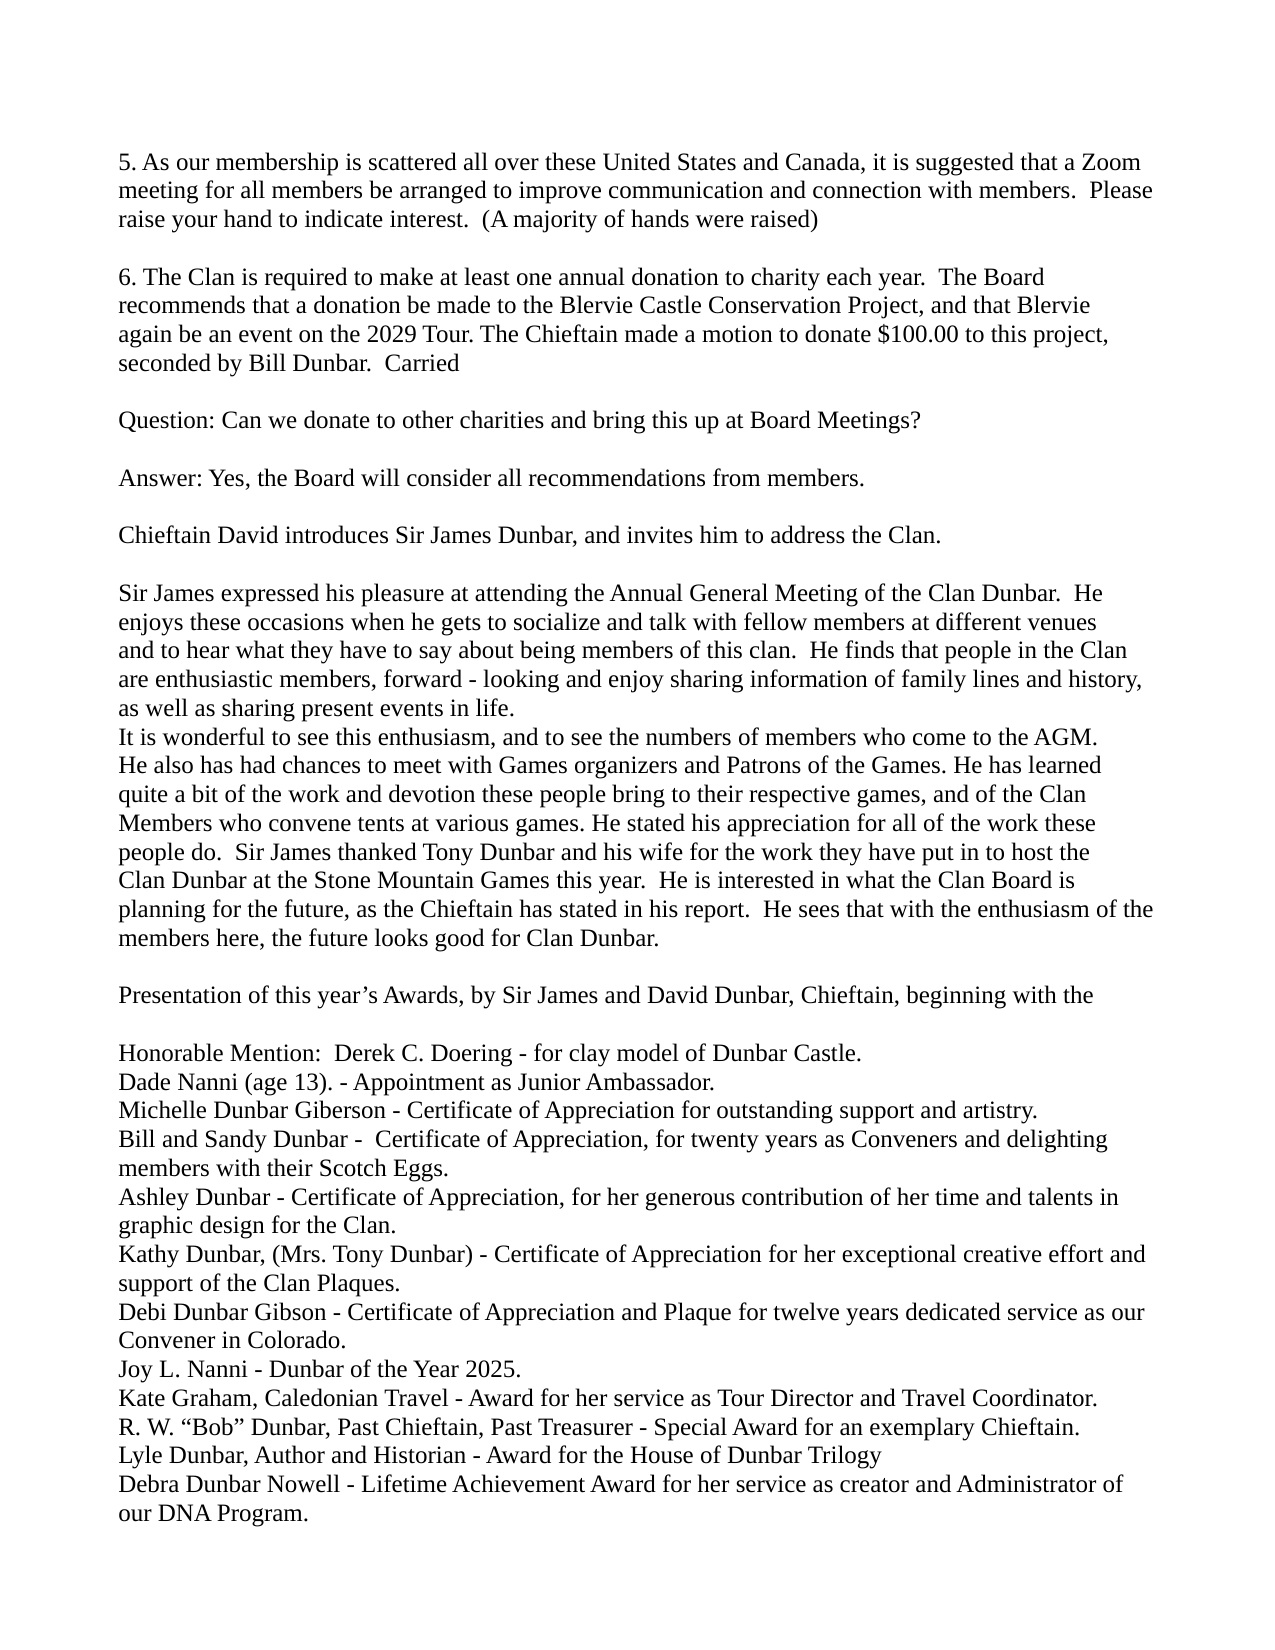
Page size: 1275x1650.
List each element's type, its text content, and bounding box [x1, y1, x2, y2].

text Lyle Dunbar, Author and Historian - Award for the House of Dunbar Trilogy [118, 1441, 1157, 1469]
text It is wonderful to see this enthusiasm, and to see the numbers of members who come to the AGM. [118, 722, 1157, 751]
text Chieftain David introduces Sir James Dunbar, and invites him to address the Clan. [118, 521, 1157, 549]
text Debi Dunbar Gibson - Certificate of Appreciation and Plaque for twelve years dedicated service as our Convener in Colorado. [118, 1297, 1157, 1354]
text people do. Sir James thanked Tony Dunbar and his wife for the work they have put in to host the [118, 837, 1157, 866]
text Debra Dunbar Nowell - Lifetime Achievement Award for her service as creator and Administrator of our DNA Program. [118, 1469, 1157, 1527]
text He also has had chances to meet with Games organizers and Patrons of the Games. He has learned [118, 751, 1157, 779]
text Sir James expressed his pleasure at attending the Annual General Meeting of the Clan Dunbar. He enjoys these occasions when he gets to socialize and talk with fellow members at different venues [118, 578, 1157, 636]
text Presentation of this year’s Awards, by Sir James and David Dunbar, Chieftain, beginning with the [118, 981, 1157, 1009]
text Honorable Mention: Derek C. Doering - for clay model of Dunbar Castle. [118, 1038, 1157, 1067]
text as well as sharing present events in life. [118, 693, 1157, 722]
text Clan Dunbar at the Stone Mountain Games this year. He is interested in what the Clan Board is planning for the future, as the Chieftain has stated in his report. He sees that with the enthusiasm of the members here, the future looks good for Clan Dunbar. [118, 866, 1157, 952]
text Question: Can we donate to other charities and bring this up at Board Meetings? [118, 406, 1157, 434]
text Ashley Dunbar - Certificate of Appreciation, for her generous contribution of her time and talents in graphic design for the Clan. [118, 1182, 1157, 1239]
text 5. As our membership is scattered all over these United States and Canada, it is suggested that a Zoom meeting for all members be arranged to improve communication and connection with members. Please raise your hand to indicate interest. (A majority of hands were raised) [118, 147, 1157, 233]
text Kate Graham, Caledonian Travel - Award for her service as Tour Director and Travel Coordinator. [118, 1383, 1157, 1412]
text Kathy Dunbar, (Mrs. Tony Dunbar) - Certificate of Appreciation for her exceptional creative effort and support of the Clan Plaques. [118, 1239, 1157, 1297]
text again be an event on the 2029 Tour. The Chieftain made a motion to donate $100.00 to this project, seconded by Bill Dunbar. Carried [118, 319, 1157, 377]
text 6. The Clan is required to make at least one annual donation to charity each year. The Board recommends that a donation be made to the Blervie Castle Conservation Project, and that Blervie [118, 262, 1157, 319]
text R. W. “Bob” Dunbar, Past Chieftain, Past Treasurer - Special Award for an exemplary Chieftain. [118, 1412, 1157, 1441]
text and to hear what they have to say about being members of this clan. He finds that people in the Clan are enthusiastic members, forward - looking and enjoy sharing information of family lines and history, [118, 636, 1157, 693]
text quite a bit of the work and devotion these people bring to their respective games, and of the Clan Members who convene tents at various games. He stated his appreciation for all of the work these [118, 779, 1157, 837]
text Michelle Dunbar Giberson - Certificate of Appreciation for outstanding support and artistry. [118, 1096, 1157, 1124]
text Bill and Sandy Dunbar - Certificate of Appreciation, for twenty years as Conveners and delighting members with their Scotch Eggs. [118, 1124, 1157, 1182]
text Dade Nanni (age 13). - Appointment as Junior Ambassador. [118, 1067, 1157, 1096]
text Answer: Yes, the Board will consider all recommendations from members. [118, 463, 1157, 492]
text Joy L. Nanni - Dunbar of the Year 2025. [118, 1354, 1157, 1383]
